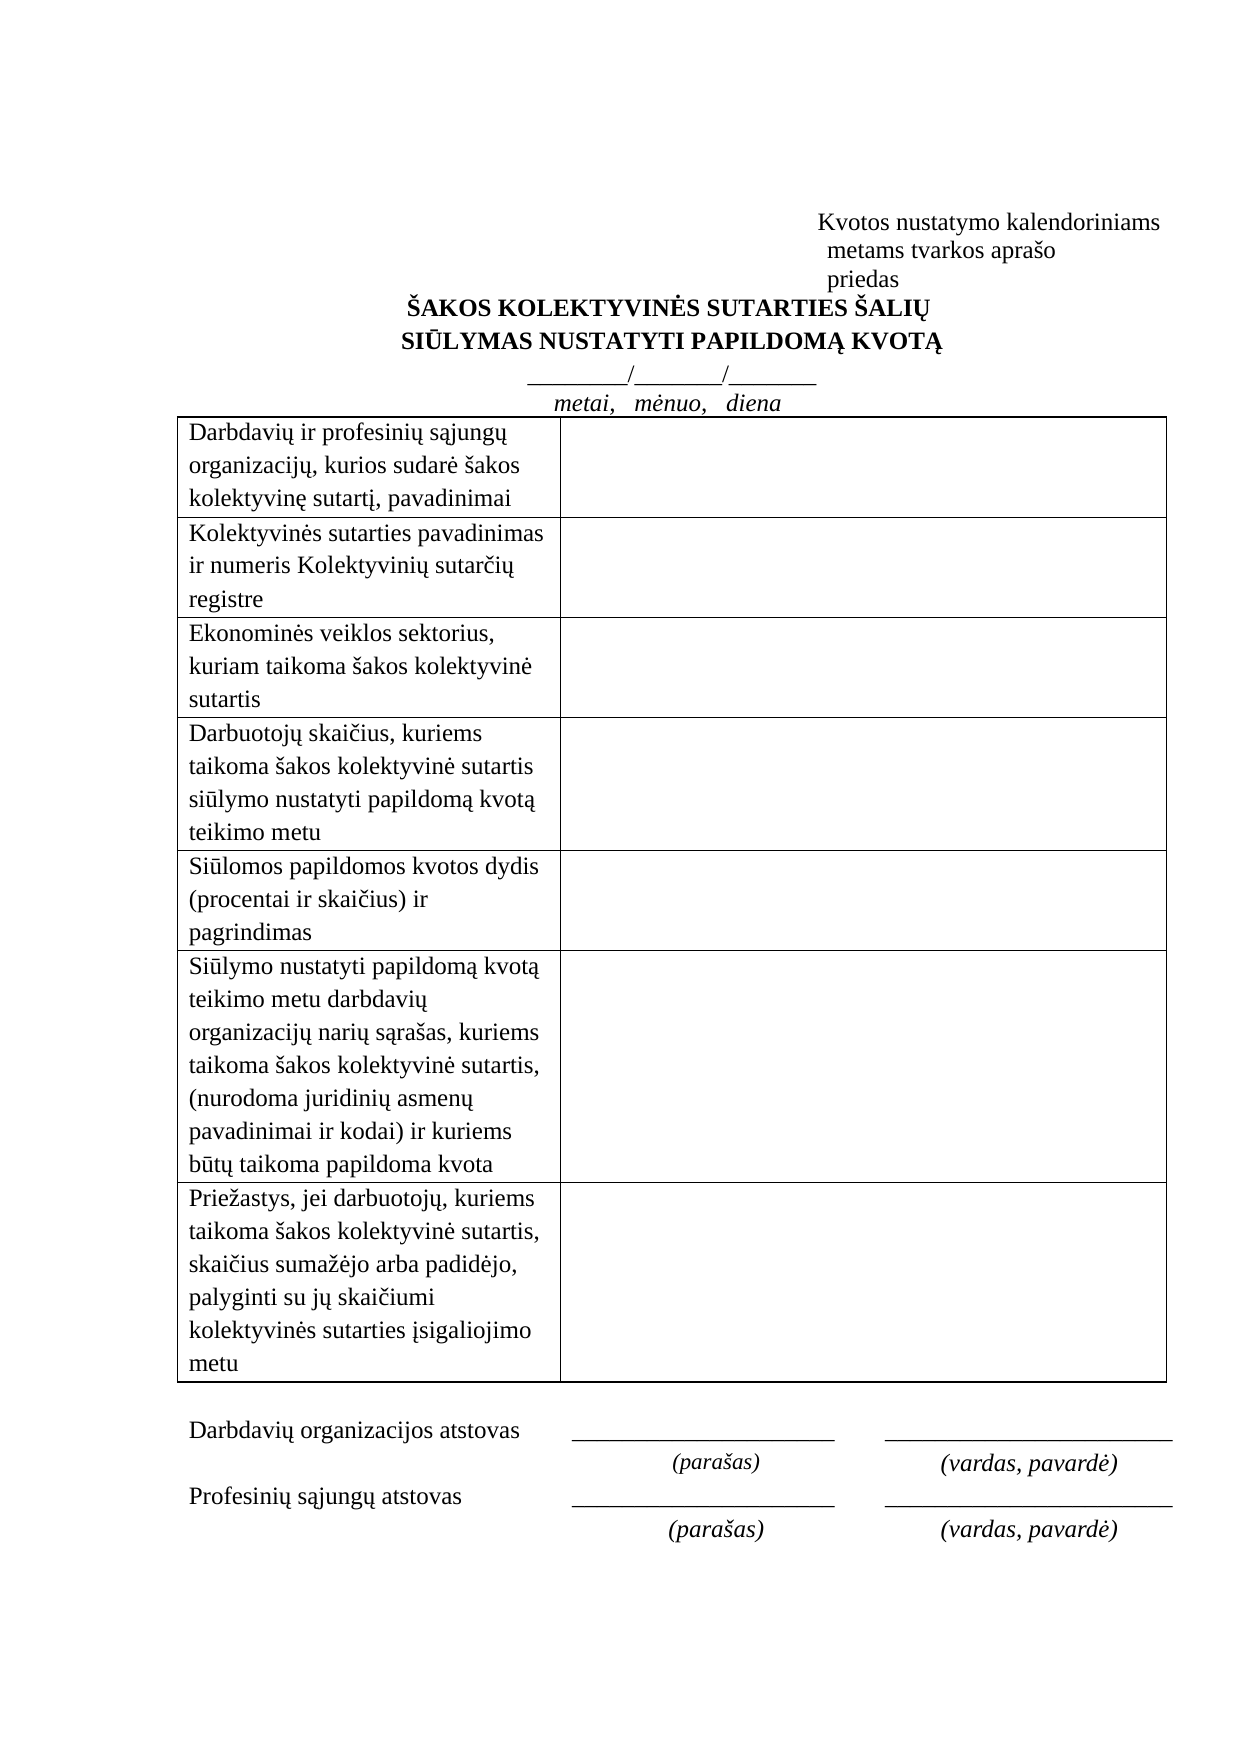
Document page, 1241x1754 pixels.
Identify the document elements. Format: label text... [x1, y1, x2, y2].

table_cell [561, 718, 1166, 850]
table_header Darbdavių organizacijos atstovas [177, 1415, 561, 1481]
table_cell [561, 1183, 1166, 1381]
text SIŪLYMAS NUSTATYTI PAPILDOMĄ KVOTĄ [177, 326, 1167, 355]
text metai, mėnuo, diena [177, 388, 1167, 416]
table_cell [561, 951, 1166, 1182]
table_cell _______________________ (vardas, pavardė) [874, 1481, 1187, 1547]
table_header [561, 418, 1166, 517]
table_cell Profesinių sąjungų atstovas [177, 1481, 561, 1547]
table_cell Ekonominės veiklos sektorius, kuriam taikoma šakos kolektyvinė sutartis [178, 618, 560, 717]
table_cell [561, 851, 1166, 950]
table_cell [561, 618, 1166, 717]
table_header _______________________ (vardas, pavardė) [874, 1415, 1187, 1481]
table_cell Darbuotojų skaičius, kuriems taikoma šakos kolektyvinė sutartis siūlymo nustatyti papildomą kvotą teikimo metu [178, 718, 560, 850]
table_header _____________________ (parašas) [561, 1415, 874, 1481]
text ŠAKOS KOLEKTYVINĖS SUTARTIES ŠALIŲ [177, 293, 1167, 322]
text Kvotos nustatymo kalendoriniams [177, 207, 1167, 235]
table_cell _____________________ (parašas) [561, 1481, 874, 1547]
text metams tvarkos aprašo [177, 235, 1167, 264]
table_cell Siūlymo nustatyti papildomą kvotą teikimo metu darbdavių organizacijų narių sąrašas, kuriems taikoma šakos kolektyvinė sutartis, (nurodoma juridinių asmenų pavadinimai ir kodai) ir kuriems būtų taikoma papildoma kvota [178, 951, 560, 1182]
table_cell Siūlomos papildomos kvotos dydis (procentai ir skaičius) ir pagrindimas [178, 851, 560, 950]
table_header Darbdavių ir profesinių sąjungų organizacijų, kurios sudarė šakos kolektyvinę sutartį, pavadinimai [178, 418, 560, 517]
table_cell Priežastys, jei darbuotojų, kuriems taikoma šakos kolektyvinė sutartis, skaičius sumažėjo arba padidėjo, palyginti su jų skaičiumi kolektyvinės sutarties įsigaliojimo metu [178, 1183, 560, 1381]
text ________/_______/_______ [177, 359, 1167, 388]
text priedas [177, 264, 1167, 293]
table_cell Kolektyvinės sutarties pavadinimas ir numeris Kolektyvinių sutarčių registre [178, 518, 560, 617]
table_cell [561, 518, 1166, 617]
